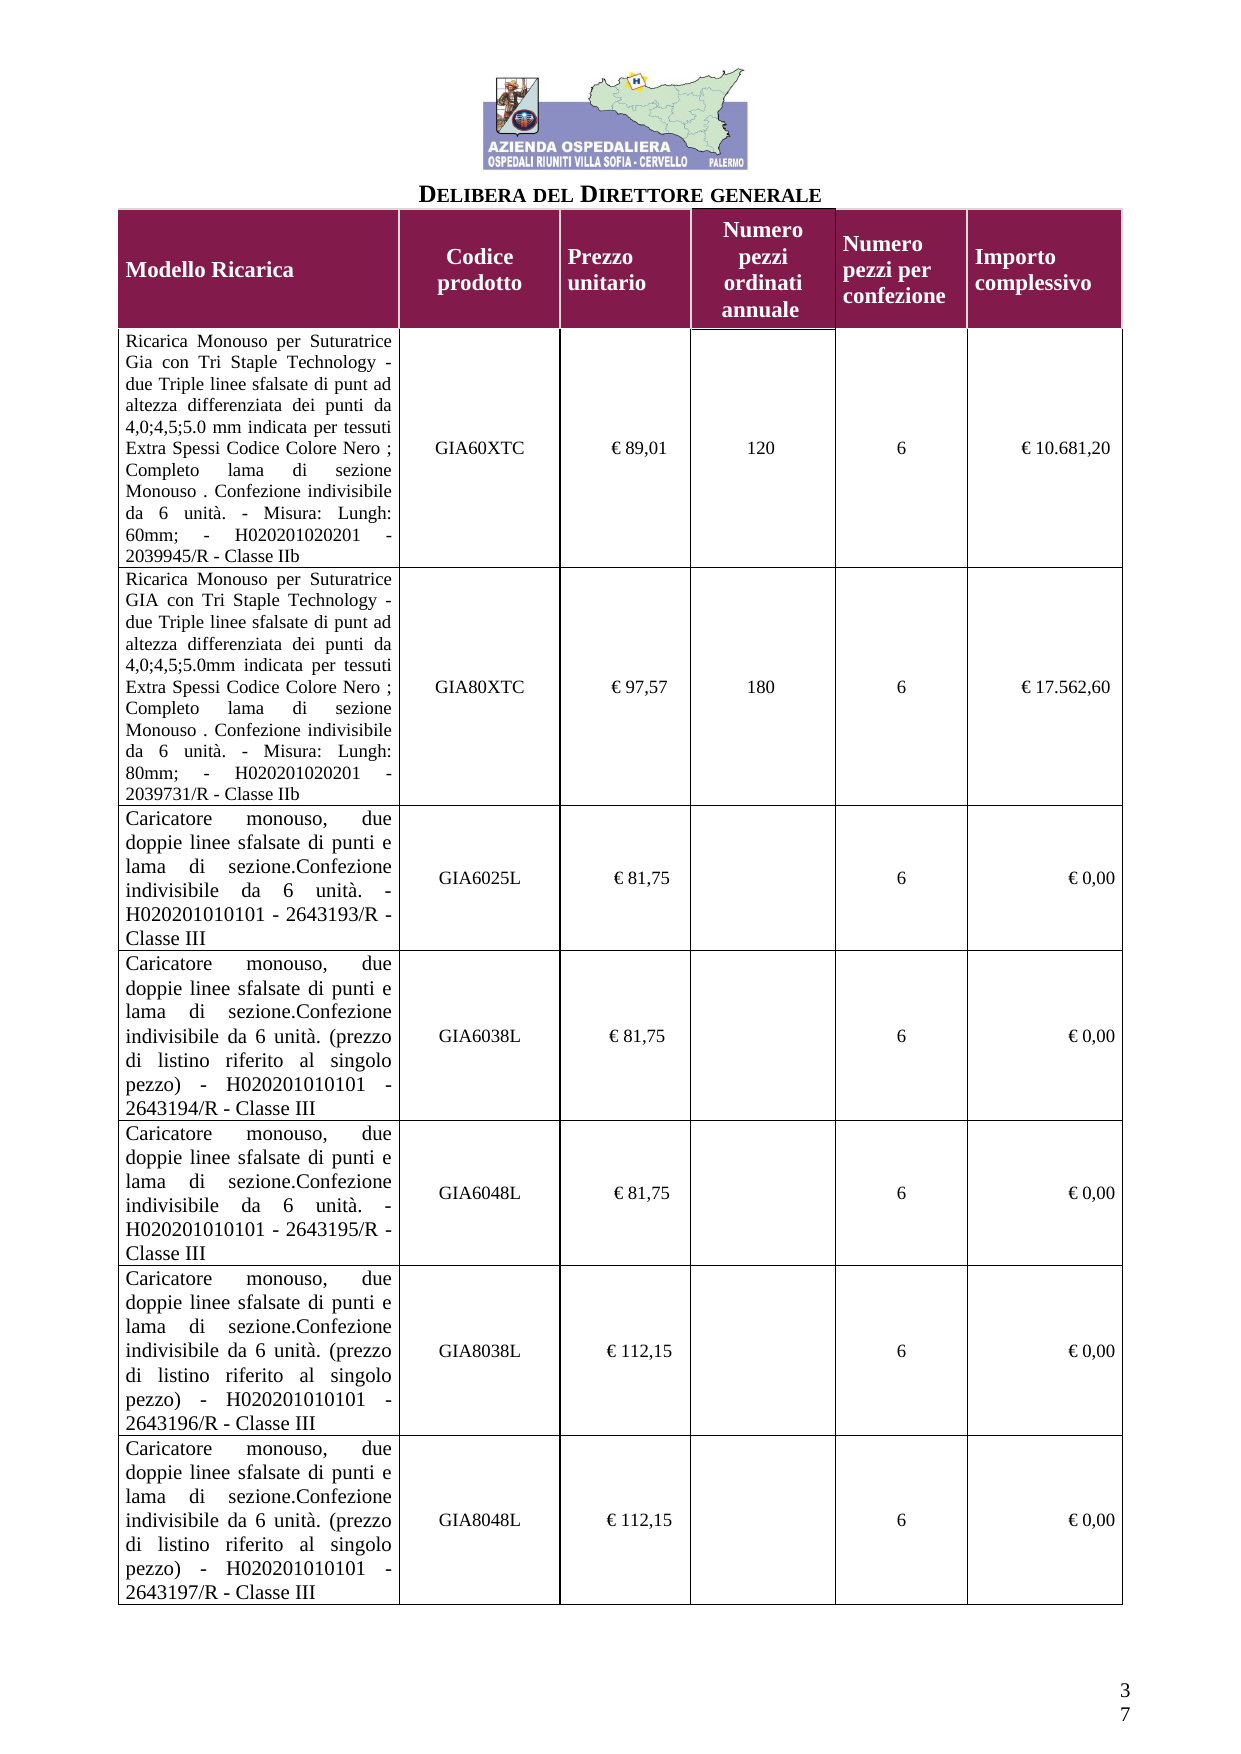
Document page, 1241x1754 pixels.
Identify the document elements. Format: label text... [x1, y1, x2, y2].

table_cell 6 [836, 1266, 967, 1435]
table_cell € 0,00 [968, 806, 1122, 950]
table_cell € 81,75 [561, 806, 690, 950]
table_cell [691, 1266, 835, 1435]
table_cell Codice prodotto [400, 210, 559, 328]
table_cell 6 [836, 951, 967, 1120]
table_cell GIA8048L [400, 1436, 559, 1604]
table_cell Numero pezzi per confezione [836, 210, 966, 328]
table_cell € 112,15 [561, 1436, 690, 1604]
table_cell Ricarica Monouso per Suturatrice Gia con Tri Staple Technology - due Triple linee sfalsate di punt ad altezza differenziata dei punti da 4,0;4,5;5.0 mm indicata per tessuti Extra Spessi Codice Colore Nero ; Completo lama di sezione Monouso . Confezione indivisibile da 6 unità. - Misura: Lungh: 60mm; - H020201020201 - 2039945/R - Classe IIb [119, 329, 399, 567]
table_cell Ricarica Monouso per Suturatrice GIA con Tri Staple Technology - due Triple linee sfalsate di punt ad altezza differenziata dei punti da 4,0;4,5;5.0mm indicata per tessuti Extra Spessi Codice Colore Nero ; Completo lama di sezione Monouso . Confezione indivisibile da 6 unità. - Misura: Lungh: 80mm; - H020201020201 - 2039731/R - Classe IIb [119, 568, 399, 805]
table_cell GIA6038L [400, 951, 559, 1120]
table_cell Prezzo unitario [561, 210, 690, 328]
table_cell 6 [836, 329, 967, 567]
table_cell 180 [691, 568, 835, 805]
table_cell GIA6048L [400, 1121, 559, 1265]
table_cell Caricatore monouso, due doppie linee sfalsate di punti e lama di sezione.Confezione indivisibile da 6 unità. - H020201010101 - 2643195/R - Classe III [119, 1121, 399, 1265]
table_cell GIA6025L [400, 806, 559, 950]
table_cell € 89,01 [561, 329, 690, 567]
table_cell € 17.562,60 [968, 568, 1122, 805]
table_cell 6 [836, 1436, 967, 1604]
table_cell € 0,00 [968, 1436, 1122, 1604]
table_cell [691, 806, 835, 950]
table_cell Caricatore monouso, due doppie linee sfalsate di punti e lama di sezione.Confezione indivisibile da 6 unità. - H020201010101 - 2643193/R - Classe III [119, 806, 399, 950]
table_cell [691, 1121, 835, 1265]
table_cell Caricatore monouso, due doppie linee sfalsate di punti e lama di sezione.Confezione indivisibile da 6 unità. (prezzo di listino riferito al singolo pezzo) - H020201010101 - 2643194/R - Classe III [119, 951, 399, 1120]
table_cell Numero pezzi ordinati annuale [692, 209, 835, 328]
table_cell € 0,00 [968, 951, 1122, 1120]
table_cell GIA80XTC [400, 568, 559, 805]
table_cell € 0,00 [968, 1266, 1122, 1435]
table_cell € 81,75 [561, 951, 690, 1120]
table_cell [691, 1436, 835, 1604]
table_cell Caricatore monouso, due doppie linee sfalsate di punti e lama di sezione.Confezione indivisibile da 6 unità. (prezzo di listino riferito al singolo pezzo) - H020201010101 - 2643196/R - Classe III [119, 1266, 399, 1435]
table_cell € 112,15 [561, 1266, 690, 1435]
table_cell 6 [836, 806, 967, 950]
table_cell Caricatore monouso, due doppie linee sfalsate di punti e lama di sezione.Confezione indivisibile da 6 unità. (prezzo di listino riferito al singolo pezzo) - H020201010101 - 2643197/R - Classe III [119, 1436, 399, 1604]
table_cell € 81,75 [561, 1121, 690, 1265]
table_cell GIA60XTC [400, 329, 559, 567]
table_cell [691, 951, 835, 1120]
table_cell Modello Ricarica [118, 210, 398, 328]
table_cell Importo complessivo [968, 210, 1121, 328]
table_cell 120 [691, 330, 835, 567]
table_cell GIA8038L [400, 1266, 559, 1435]
table_cell 6 [836, 568, 967, 805]
table_cell € 10.681,20 [968, 329, 1122, 567]
table_cell € 97,57 [561, 568, 690, 805]
table_cell 6 [836, 1121, 967, 1265]
table_cell € 0,00 [968, 1121, 1122, 1265]
